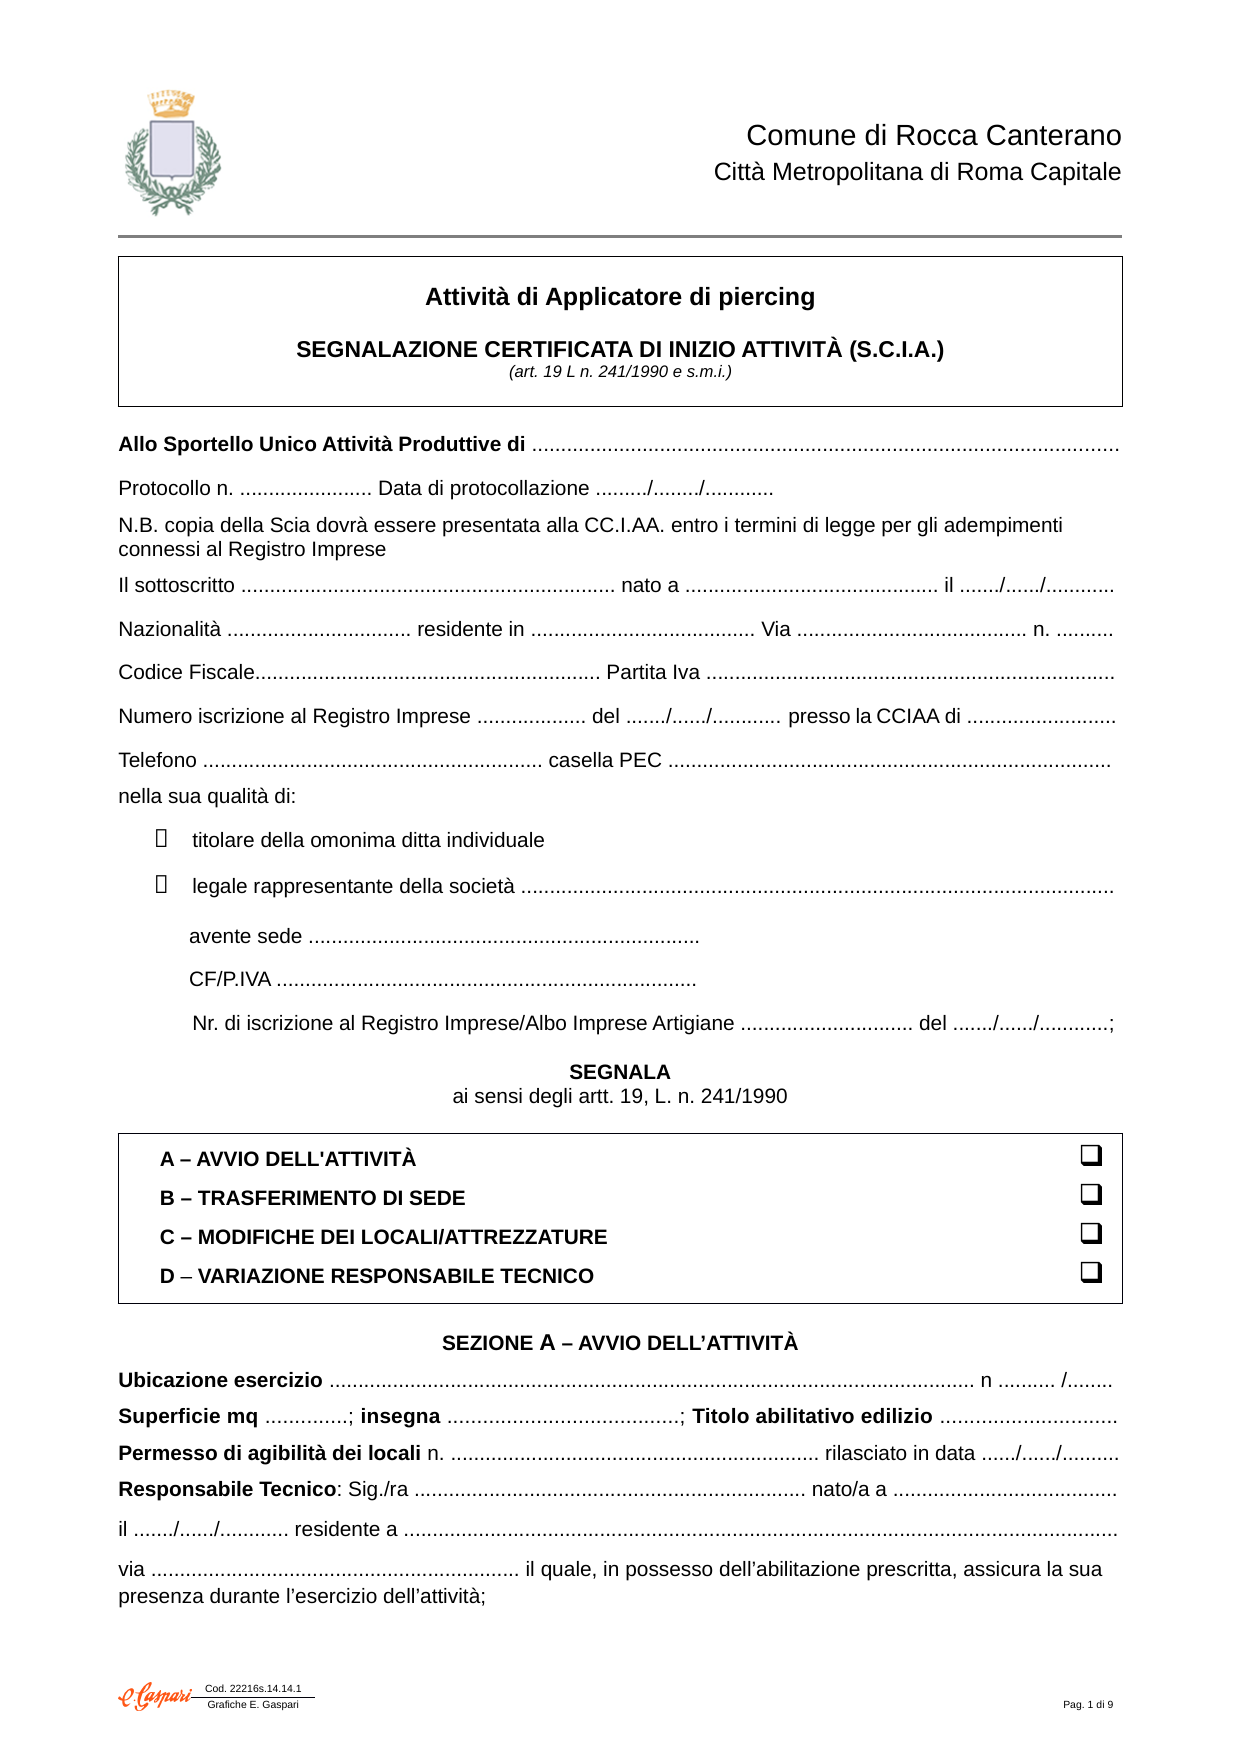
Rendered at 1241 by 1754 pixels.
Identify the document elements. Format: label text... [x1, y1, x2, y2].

text SEGNALA [118, 1060, 1122, 1084]
text CF/P.IVA ......................................................................... [189, 967, 1122, 991]
picture [122, 185, 224, 219]
text Telefono ........................................................... casella PEC ............................................................................. [118, 747, 1122, 771]
text N.B. copia della Scia dovrà essere presentata alla CC.I.AA. entro i termini di legge per gli adempimenti connessi al Registro Imprese [118, 512, 1122, 560]
text Ubicazione esercizio ................................................................................................................ n .......... /........ [118, 1367, 1122, 1391]
text Numero iscrizione al Registro Imprese ................... del ......./....../............ presso la CCIAA di .......................... [118, 704, 1122, 728]
picture [122, 87, 224, 118]
text nella sua qualità di: [118, 784, 1122, 808]
text il ......./....../............ residente a ............................................................................................................................ [118, 1517, 1122, 1541]
text Protocollo n. ....................... Data di protocollazione ........./......../............ [118, 476, 1122, 500]
text Codice Fiscale............................................................ Partita Iva ....................................................................... [118, 660, 1122, 684]
text Comune di Rocca Canterano [118, 118, 1122, 152]
text via ................................................................ il quale, in possesso dell’abilitazione prescritta, assicura la sua presenza durante l’esercizio dell’attività; [118, 1557, 1104, 1608]
table_header A – AVVIO DELL'ATTIVITÀ  B – TRASFERIMENTO DI SEDE  C – MODIFICHE DEI LOCALI/ATTREZZATURE  D – VARIAZIONE RESPONSABILE TECNICO  [119, 1134, 1122, 1303]
picture [118, 1682, 192, 1711]
text ai sensi degli artt. 19, L. n. 241/1990 [118, 1084, 1122, 1108]
picture [122, 152, 224, 157]
text Città Metropolitana di Roma Capitale [118, 157, 1122, 185]
text Superficie mq ..............; insegna .......................................; Titolo abilitativo edilizio .............................. [118, 1404, 1122, 1428]
text Responsabile Tecnico: Sig./ra .................................................................... nato/a a ....................................... [118, 1477, 1122, 1501]
text Allo Sportello Unico Attività Produttive di [118, 432, 1122, 456]
text Nr. di iscrizione al Registro Imprese/Albo Imprese Artigiane .............................. del ......./....../............; [192, 1011, 1122, 1035]
text avente sede .................................................................... [189, 924, 1122, 948]
text  titolare della omonima ditta individuale [153, 820, 1122, 854]
text  legale rappresentante della società ....................................................................................................... [153, 867, 1122, 901]
text Nazionalità ................................ residente in ....................................... Via ........................................ n. .......... [118, 616, 1122, 640]
text Il sottoscritto ................................................................. nato a ............................................ il ......./....../............ [118, 573, 1122, 597]
text SEZIONE A – AVVIO DELL’ATTIVITà [118, 1329, 1122, 1355]
table_header Attività di Applicatore di piercing SEGNALAZIONE CERTIFICATA DI INIZIO ATTIVITÀ (S.C.I.A.) (art. 19 L n. 241/1990 e s.m.i.) [119, 257, 1122, 406]
text Permesso di agibilità dei locali n. ................................................................ rilasciato in data ....../....../.......... [118, 1440, 1122, 1464]
